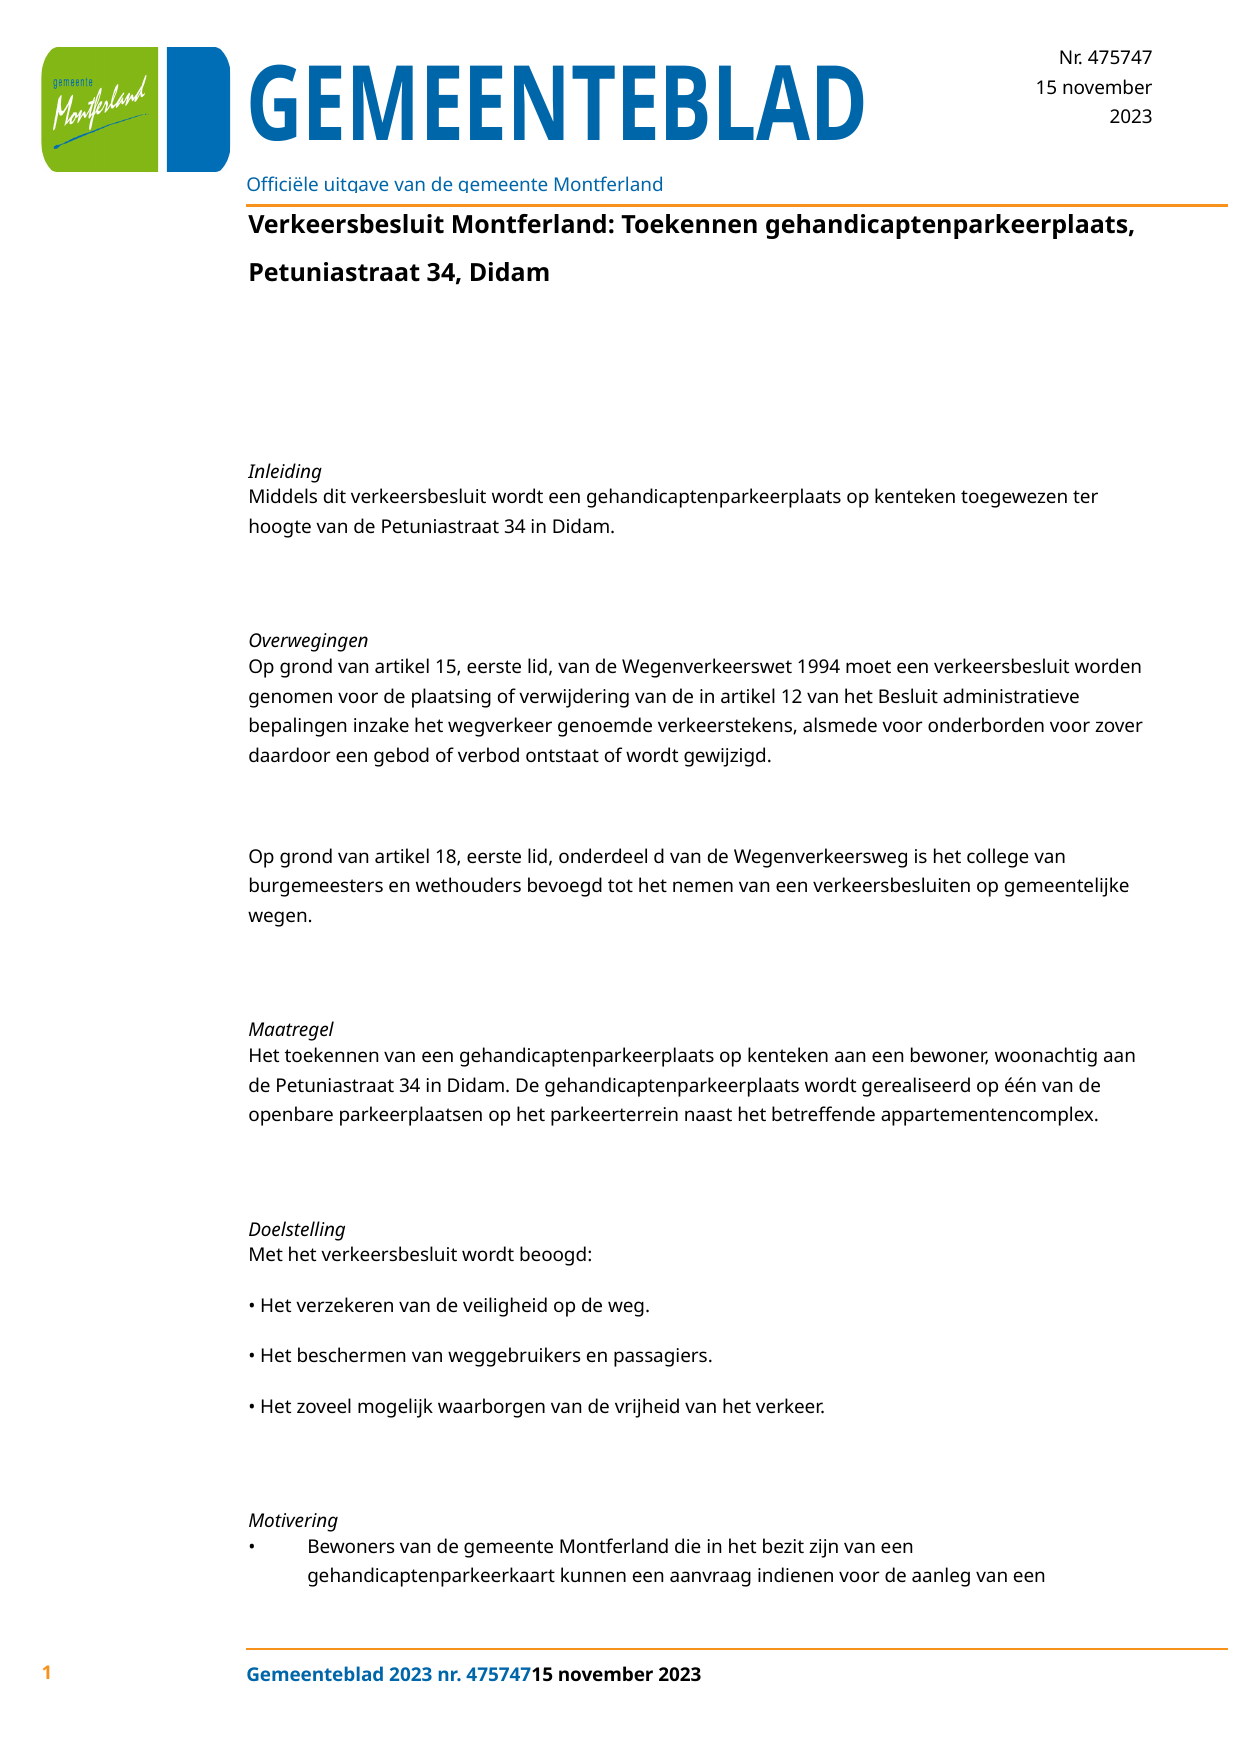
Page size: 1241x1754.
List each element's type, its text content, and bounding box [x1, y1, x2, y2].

text Op grond van artikel 15, eerste lid, van de Wegenverkeerswet 1994 moet een verkeersbesluit worden genomen voor de plaatsing of verwijdering van de in artikel 12 van het Besluit administratieve bepalingen inzake het wegverkeer genoemde verkeerstekens, alsmede voor onderborden voor zover daardoor een gebod of verbod ontstaat of wordt gewijzigd. [248, 653, 1152, 768]
text Het toekennen van een gehandicaptenparkeerplaats op kenteken aan een bewoner, woonachtig aan de Petuniastraat 34 in Didam. De gehandicaptenparkeerplaats wordt gerealiseerd op één van de openbare parkeerplaatsen op het parkeerterrein naast het betreffende appartementencomplex. [248, 1042, 1152, 1127]
text • Het zoveel mogelijk waarborgen van de vrijheid van het verkeer. [248, 1393, 1152, 1418]
text • Het verzekeren van de veiligheid op de weg. [248, 1292, 1152, 1318]
text Middels dit verkeersbesluit wordt een gehandicaptenparkeerplaats op kenteken toegewezen ter hoogte van de Petuniastraat 34 in Didam. [248, 484, 1152, 539]
text • Het beschermen van weggebruikers en passagiers. [248, 1342, 1152, 1368]
text Maatregel [248, 1017, 1152, 1042]
picture [41, 47, 231, 172]
text Overwegingen [248, 628, 1152, 653]
text Inleiding [248, 458, 1152, 484]
text Motivering [248, 1507, 1152, 1533]
text Op grond van artikel 18, eerste lid, onderdeel d van de Wegenverkeersweg is het college van burgemeesters en wethouders bevoegd tot het nemen van een verkeersbesluiten op gemeentelijke wegen. [248, 843, 1152, 928]
list Bewoners van de gemeente Montferland die in het bezit zijn van een gehandicaptenparkeerkaart kunnen een aanvraag indienen voor de aanleg van een [248, 1533, 1152, 1588]
text Doelstelling [248, 1216, 1152, 1242]
text Met het verkeersbesluit wordt beoogd: [248, 1242, 1152, 1267]
text Verkeersbesluit Montferland: Toekennen gehandicaptenparkeerplaats, Petuniastraat 34, Didam [248, 207, 1152, 288]
